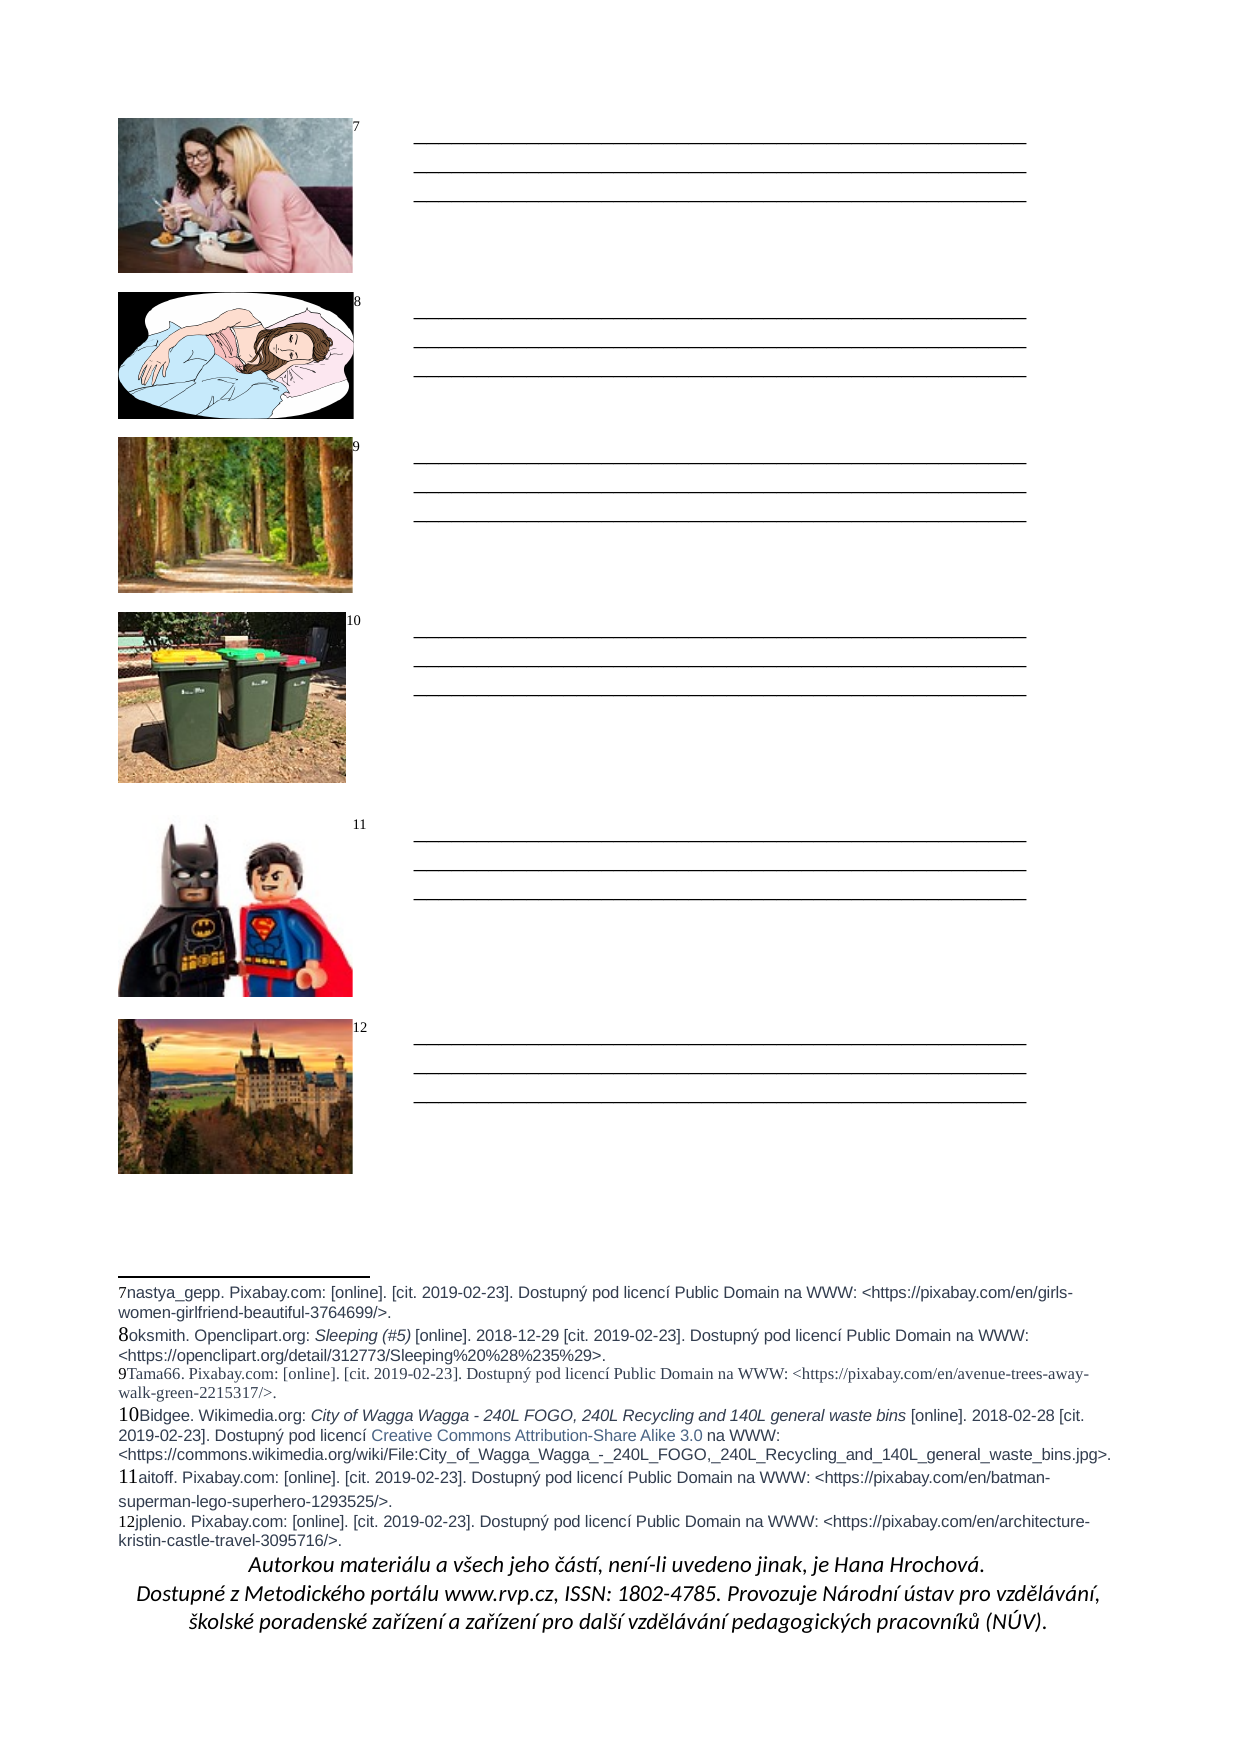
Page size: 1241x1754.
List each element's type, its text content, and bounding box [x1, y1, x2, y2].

text _________________________________________________ [353, 1077, 1122, 1106]
text _________________________________________________ [354, 322, 1122, 351]
picture [118, 292, 354, 419]
text _________________________________________________ [354, 351, 1122, 380]
text _________________________________________________ [346, 641, 1122, 670]
text _________________________________________________ [353, 1048, 1122, 1077]
text _________________________________________________ [354, 292, 1122, 322]
text _________________________________________________ [353, 467, 1122, 496]
text Tama66. Pixabay.com: [online]. [cit. 2019-02-23]. Dostupný pod licencí Public Domain na WWW: <https://pixabay.com/en/avenue-trees-away-walk-green-2215317/>. [118, 1365, 1122, 1402]
text _________________________________________________ [353, 845, 1122, 874]
text _________________________________________________ [353, 438, 1122, 467]
picture [118, 1019, 353, 1174]
text nastya_gepp. Pixabay.com: [online]. [cit. 2019-02-23]. Dostupný pod licencí Public Domain na WWW: <https://pixabay.com/en/girls-women-girlfriend-beautiful-3764699/>. [118, 1283, 1122, 1322]
text _________________________________________________ [353, 118, 1122, 147]
picture [118, 118, 353, 273]
picture [118, 815, 353, 997]
text jplenio. Pixabay.com: [online]. [cit. 2019-02-23]. Dostupný pod licencí Public Domain na WWW: <https://pixabay.com/en/architecture-kristin-castle-travel-3095716/>. [118, 1512, 1122, 1550]
text _________________________________________________ [346, 670, 1122, 699]
text oksmith. Openclipart.org: Sleeping (#5) [online]. 2018-12-29 [cit. 2019-02-23]. Dostupný pod licencí Public Domain na WWW: <https://openclipart.org/detail/312773/Sleeping%20%28%235%29>. [118, 1322, 1122, 1365]
text _________________________________________________ [353, 1019, 1122, 1048]
picture [118, 612, 346, 783]
text _________________________________________________ [346, 612, 1122, 641]
text _________________________________________________ [353, 496, 1122, 525]
text _________________________________________________ [353, 147, 1122, 176]
text Bidgee. Wikimedia.org: City of Wagga Wagga - 240L FOGO, 240L Recycling and 140L general waste bins [online]. 2018-02-28 [cit. 2019-02-23]. Dostupný pod licencí Creative Commons Attribution-Share Alike 3.0 na WWW: <https://commons.wikimedia.org/wiki/File:City_of_Wagga_Wagga_-_240L_FOGO,_240L_Recycling_and_140L_general_waste_bins.jpg>. [118, 1402, 1122, 1464]
text aitoff. Pixabay.com: [online]. [cit. 2019-02-23]. Dostupný pod licencí Public Domain na WWW: <https://pixabay.com/en/batman-superman-lego-superhero-1293525/>. [118, 1464, 1122, 1512]
picture [118, 437, 353, 593]
text _________________________________________________ [353, 816, 1122, 845]
text _________________________________________________ [353, 176, 1122, 205]
text _________________________________________________ [353, 874, 1122, 903]
